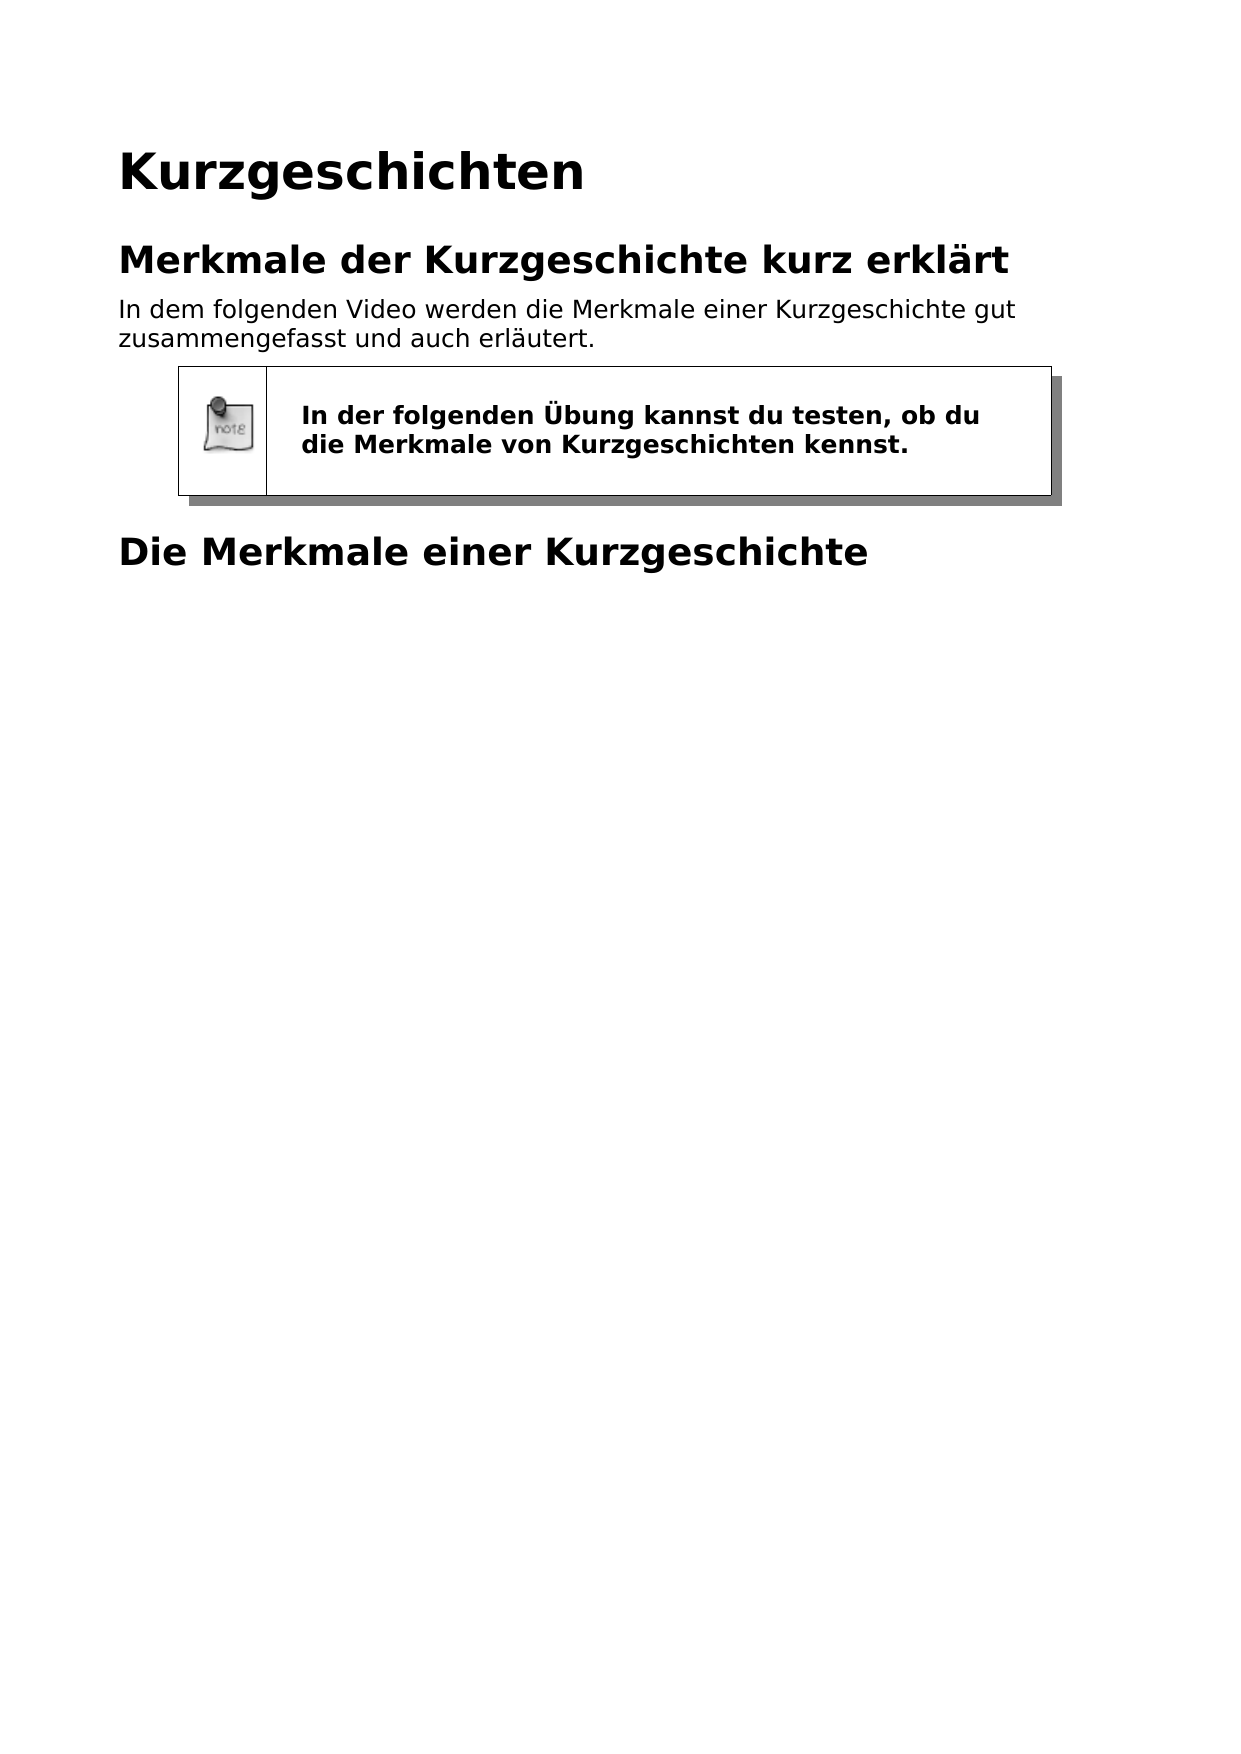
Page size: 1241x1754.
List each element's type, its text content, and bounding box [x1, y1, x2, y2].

text In dem folgenden Video werden die Merkmale einer Kurzgeschichte gut zusammengefasst und auch erläutert. [118, 295, 1122, 353]
table_header In der folgenden Übung kannst du testen, ob du die Merkmale von Kurzgeschichten kennst. [267, 367, 1051, 495]
subtitle Kurzgeschichten [118, 143, 1122, 201]
subtitle Die Merkmale einer Kurzgeschichte [118, 531, 1122, 574]
table_header [179, 367, 266, 495]
picture [190, 389, 266, 465]
subtitle Merkmale der Kurzgeschichte kurz erklärt [118, 239, 1122, 282]
